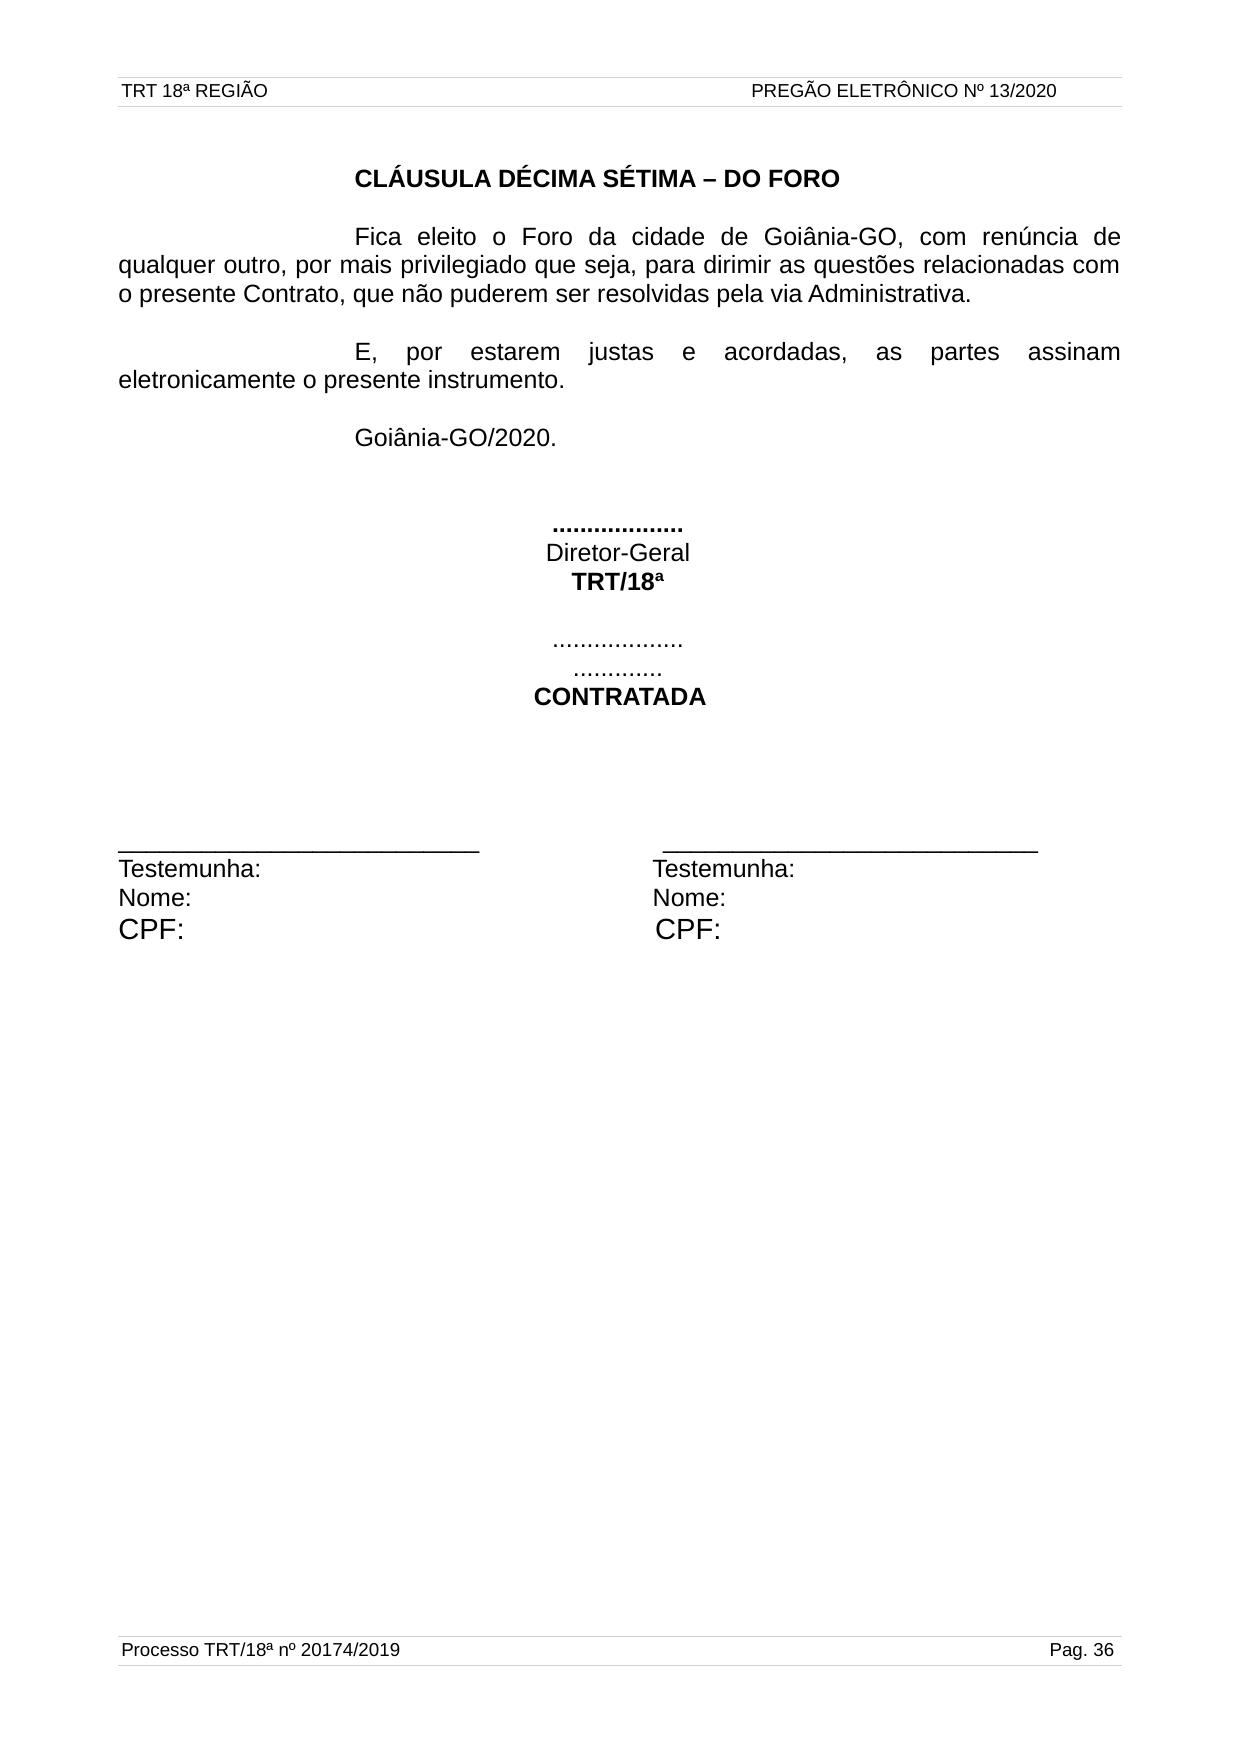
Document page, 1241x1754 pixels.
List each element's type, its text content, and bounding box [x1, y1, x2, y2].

text Fica eleito o Foro da cidade de Goiânia-GO, com renúncia de qualquer outro, por mais privilegiado que seja, para dirimir as questões relacionadas com o presente Contrato, que não puderem ser resolvidas pela via Administrativa. [118, 222, 1122, 308]
text CONTRATADA [118, 682, 1122, 711]
text Nome: Nome: [118, 883, 1122, 912]
text Goiânia-GO/2020. [118, 423, 1122, 452]
text E, por estarem justas e acordadas, as partes assinam eletronicamente o presente instrumento. [118, 337, 1122, 394]
text CLÁUSULA DÉCIMA SÉTIMA – DO FORO [118, 164, 1122, 193]
text ................... [118, 509, 1117, 538]
text Diretor-Geral [118, 538, 1117, 567]
text __________________________ ___________________________ [118, 826, 1122, 854]
text ............. [118, 653, 1117, 682]
text TRT/18ª [118, 567, 1117, 596]
text ................... [118, 624, 1117, 653]
text CPF: CPF: [118, 912, 1122, 945]
text Testemunha: Testemunha: [118, 854, 1122, 883]
